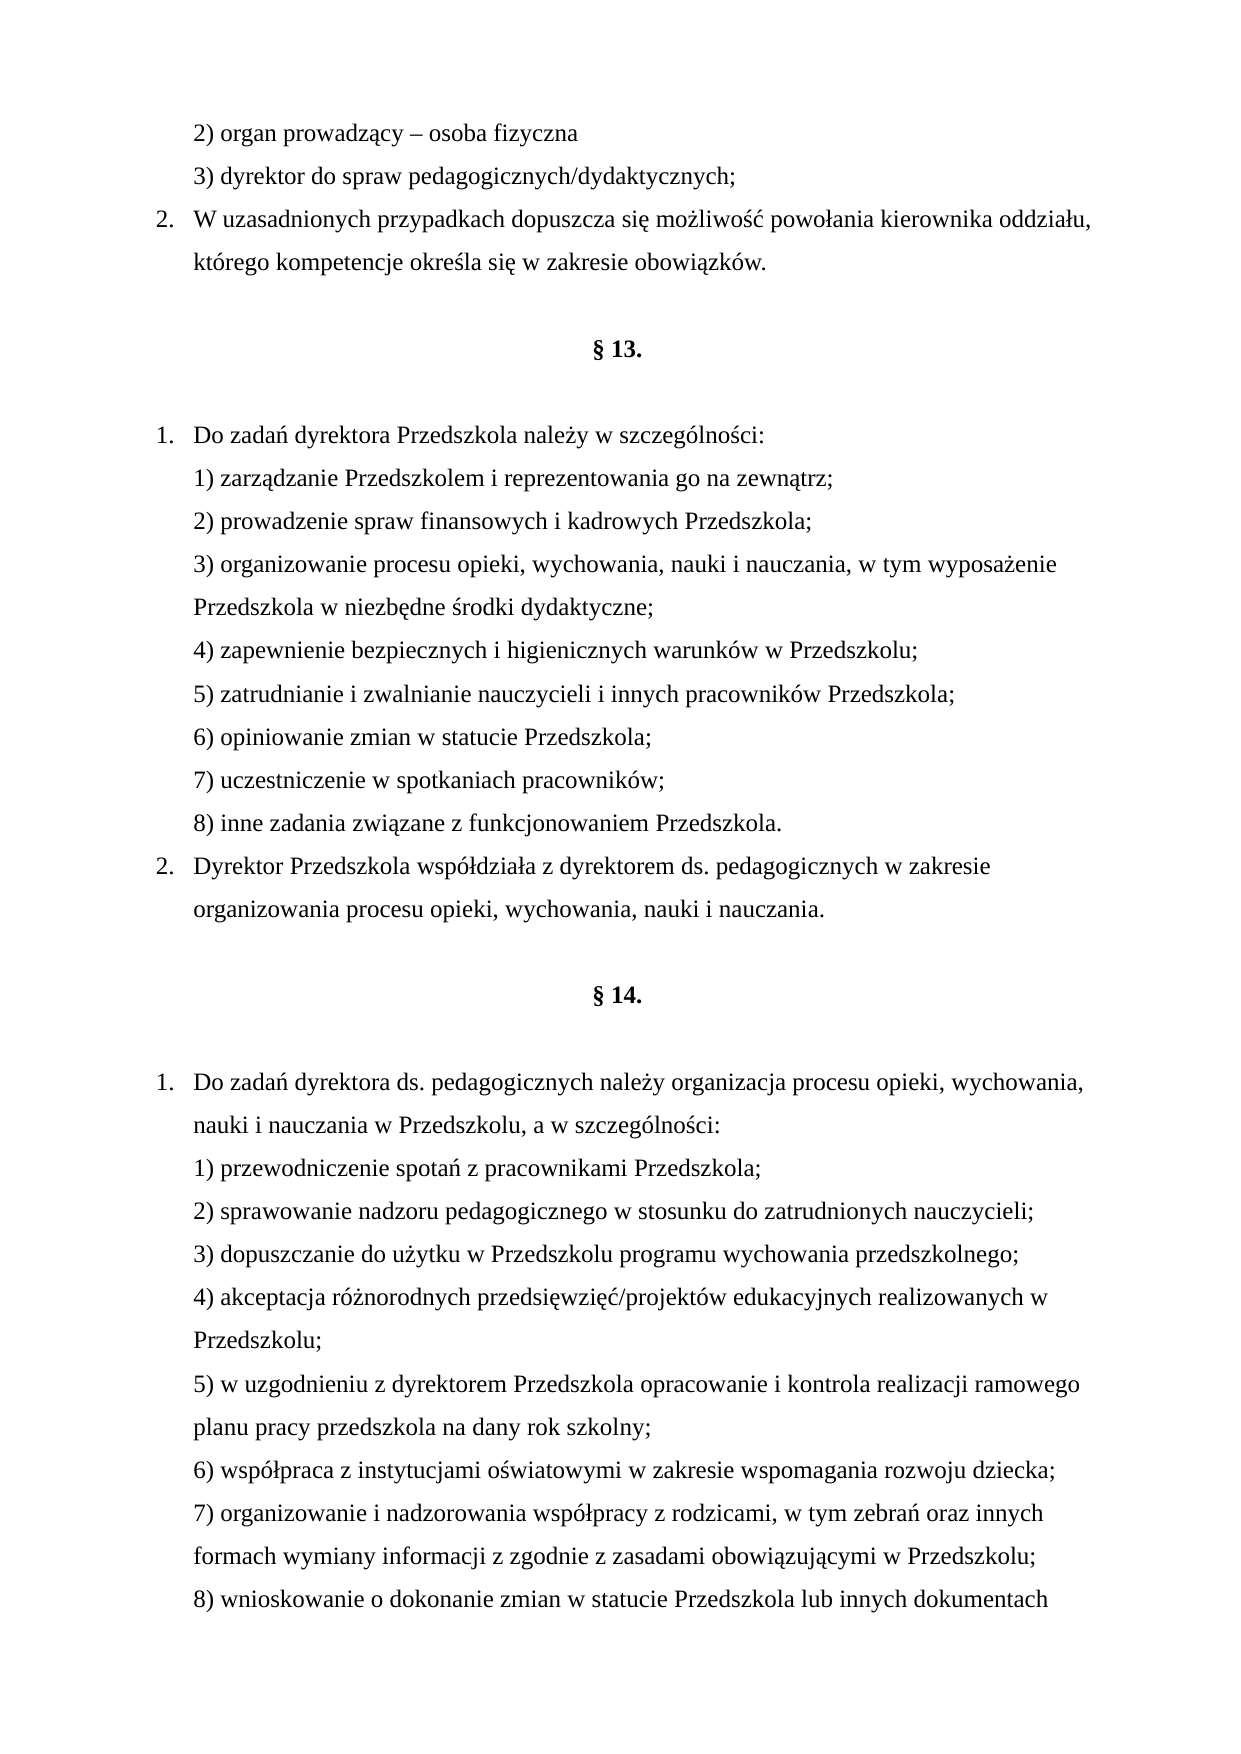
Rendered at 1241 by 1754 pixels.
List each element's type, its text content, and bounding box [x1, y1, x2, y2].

list 6) opiniowanie zmian w statucie Przedszkola; [156, 722, 1122, 751]
list Dyrektor Przedszkola współdziała z dyrektorem ds. pedagogicznych w zakresie organizowania procesu opieki, wychowania, nauki i nauczania. [156, 851, 1122, 923]
text § 14. [118, 981, 1122, 1009]
list 7) organizowanie i nadzorowania współpracy z rodzicami, w tym zebrań oraz innych formach wymiany informacji z zgodnie z zasadami obowiązującymi w Przedszkolu; [156, 1498, 1122, 1570]
list Do zadań dyrektora ds. pedagogicznych należy organizacja procesu opieki, wychowania, nauki i nauczania w Przedszkolu, a w szczególności: [156, 1067, 1122, 1139]
list 5) w uzgodnieniu z dyrektorem Przedszkola opracowanie i kontrola realizacji ramowego planu pracy przedszkola na dany rok szkolny; [156, 1369, 1122, 1441]
list 3) organizowanie procesu opieki, wychowania, nauki i nauczania, w tym wyposażenie Przedszkola w niezbędne środki dydaktyczne; [156, 549, 1122, 621]
text § 13. [118, 334, 1122, 362]
list 1) przewodniczenie spotań z pracownikami Przedszkola; [156, 1153, 1122, 1182]
list W uzasadnionych przypadkach dopuszcza się możliwość powołania kierownika oddziału, którego kompetencje określa się w zakresie obowiązków. [156, 204, 1122, 276]
list 6) współpraca z instytucjami oświatowymi w zakresie wspomagania rozwoju dziecka; [156, 1455, 1122, 1484]
list 5) zatrudnianie i zwalnianie nauczycieli i innych pracowników Przedszkola; [156, 679, 1122, 707]
list 4) zapewnienie bezpiecznych i higienicznych warunków w Przedszkolu; [156, 636, 1122, 664]
list Do zadań dyrektora Przedszkola należy w szczególności: [156, 420, 1122, 449]
list 3) dyrektor do spraw pedagogicznych/dydaktycznych; [156, 161, 1122, 190]
list 2) sprawowanie nadzoru pedagogicznego w stosunku do zatrudnionych nauczycieli; [156, 1196, 1122, 1225]
list 2) prowadzenie spraw finansowych i kadrowych Przedszkola; [156, 506, 1122, 535]
list 8) inne zadania związane z funkcjonowaniem Przedszkola. [156, 808, 1122, 837]
list 8) wnioskowanie o dokonanie zmian w statucie Przedszkola lub innych dokumentach [156, 1584, 1122, 1613]
list 2) organ prowadzący – osoba fizyczna [156, 118, 1122, 147]
list 7) uczestniczenie w spotkaniach pracowników; [156, 765, 1122, 794]
list 4) akceptacja różnorodnych przedsięwzięć/projektów edukacyjnych realizowanych w Przedszkolu; [156, 1282, 1122, 1354]
list 3) dopuszczanie do użytku w Przedszkolu programu wychowania przedszkolnego; [156, 1239, 1122, 1268]
list 1) zarządzanie Przedszkolem i reprezentowania go na zewnątrz; [156, 463, 1122, 492]
